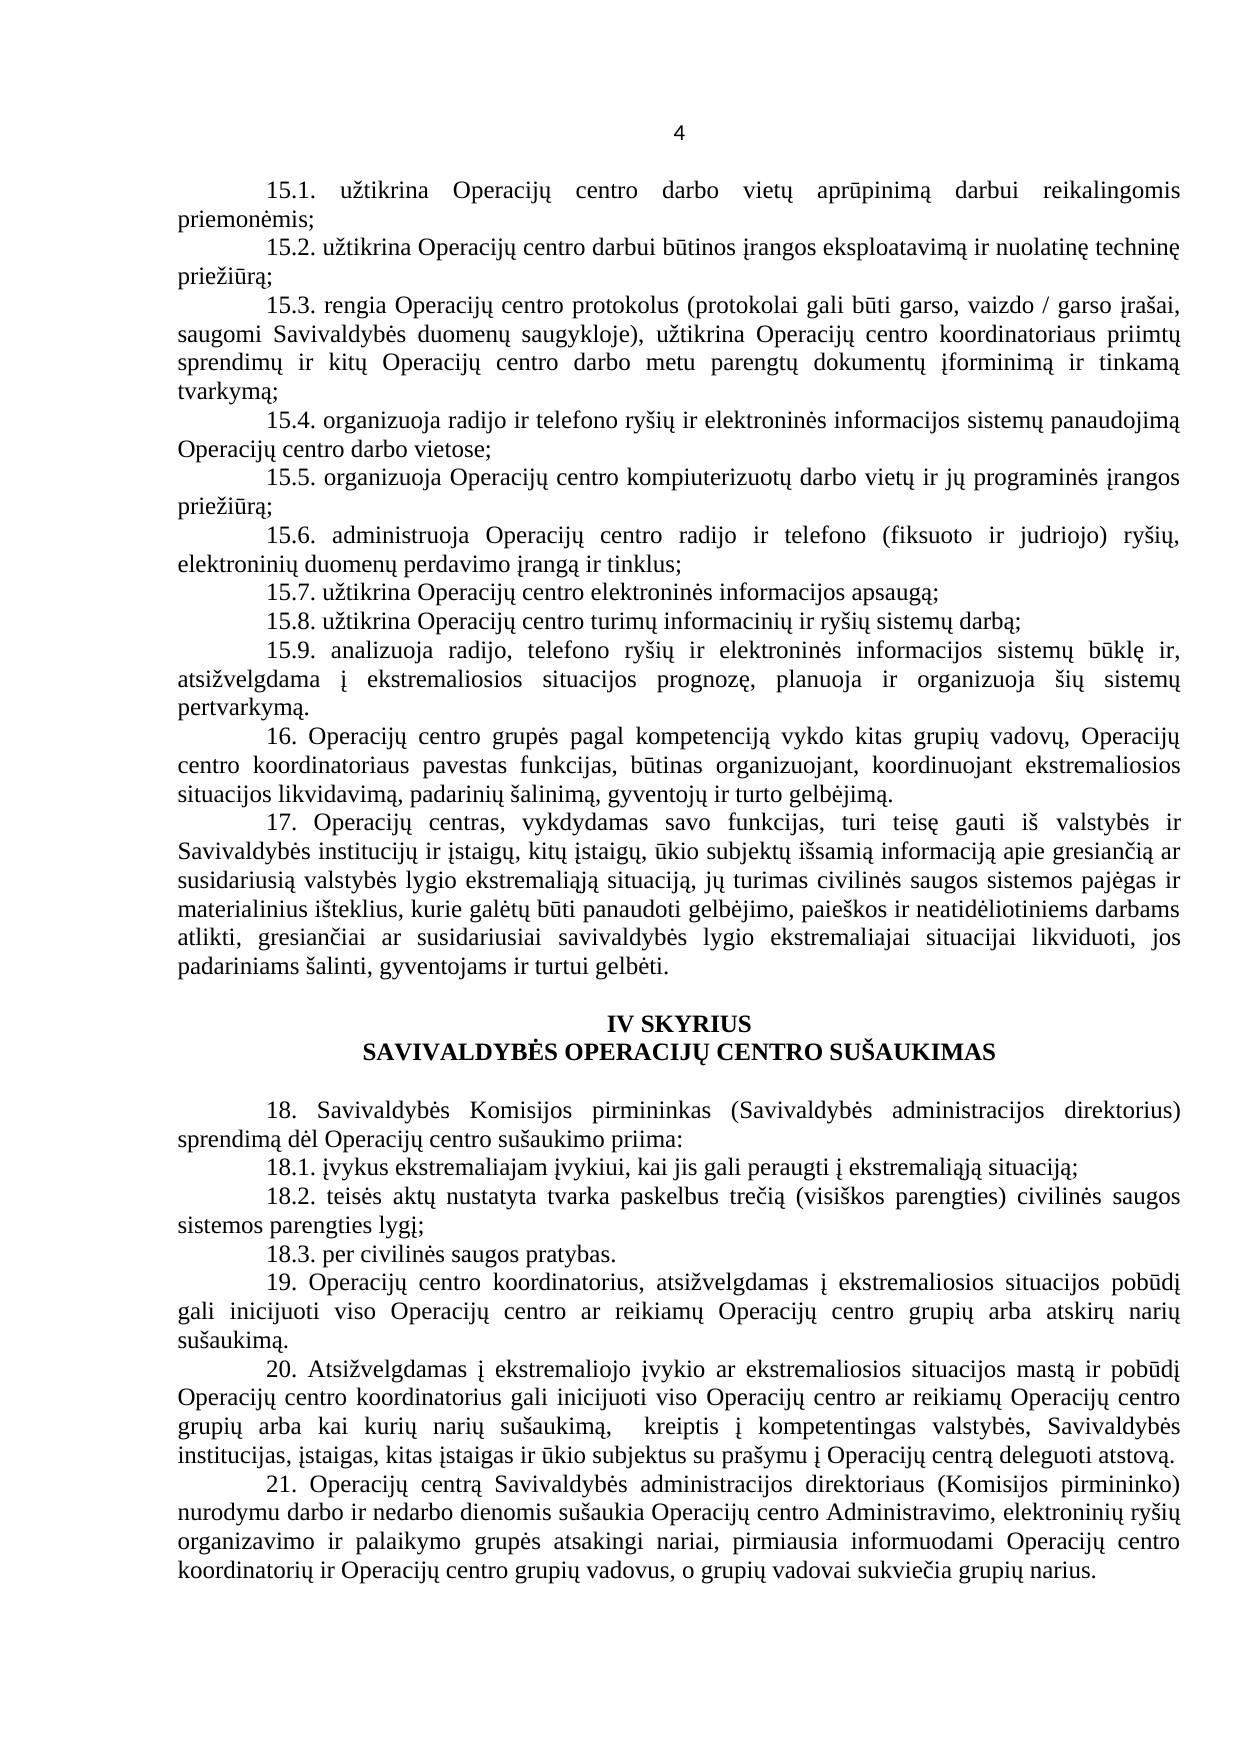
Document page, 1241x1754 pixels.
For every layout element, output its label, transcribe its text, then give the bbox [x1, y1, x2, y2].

text iv SKYRIUS [177, 1009, 1181, 1037]
text 21. Operacijų centrą Savivaldybės administracijos direktoriaus (Komisijos pirmininko) nurodymu darbo ir nedarbo dienomis sušaukia Operacijų centro Administravimo, elektroninių ryšių organizavimo ir palaikymo grupės atsakingi nariai, pirmiausia informuodami Operacijų centro koordinatorių ir Operacijų centro grupių vadovus, o grupių vadovai sukviečia grupių narius. [177, 1469, 1181, 1584]
text 16. Operacijų centro grupės pagal kompetenciją vykdo kitas grupių vadovų, Operacijų centro koordinatoriaus pavestas funkcijas, būtinas organizuojant, koordinuojant ekstremaliosios situacijos likvidavimą, padarinių šalinimą, gyventojų ir turto gelbėjimą. [177, 721, 1181, 807]
text 15.9. analizuoja radijo, telefono ryšių ir elektroninės informacijos sistemų būklę ir, atsižvelgdama į ekstremaliosios situacijos prognozę, planuoja ir organizuoja šių sistemų pertvarkymą. [177, 635, 1181, 721]
text 15.1. užtikrina Operacijų centro darbo vietų aprūpinimą darbui reikalingomis priemonėmis; [177, 175, 1181, 232]
text 19. Operacijų centro koordinatorius, atsižvelgdamas į ekstremaliosios situacijos pobūdį gali inicijuoti viso Operacijų centro ar reikiamų Operacijų centro grupių arba atskirų narių sušaukimą. [177, 1267, 1181, 1354]
text 15.4. organizuoja radijo ir telefono ryšių ir elektroninės informacijos sistemų panaudojimą Operacijų centro darbo vietose; [177, 405, 1181, 462]
text 15.3. rengia Operacijų centro protokolus (protokolai gali būti garso, vaizdo / garso įrašai, saugomi Savivaldybės duomenų saugykloje), užtikrina Operacijų centro koordinatoriaus priimtų sprendimų ir kitų Operacijų centro darbo metu parengtų dokumentų įforminimą ir tinkamą tvarkymą; [177, 290, 1181, 405]
text 18.1. įvykus ekstremaliajam įvykiui, kai jis gali peraugti į ekstremaliąją situaciją; [177, 1152, 1181, 1181]
text 18. Savivaldybės Komisijos pirmininkas (Savivaldybės administracijos direktorius) sprendimą dėl Operacijų centro sušaukimo priima: [177, 1095, 1181, 1152]
text 15.8. užtikrina Operacijų centro turimų informacinių ir ryšių sistemų darbą; [177, 606, 1181, 635]
text 20. Atsižvelgdamas į ekstremaliojo įvykio ar ekstremaliosios situacijos mastą ir pobūdį Operacijų centro koordinatorius gali inicijuoti viso Operacijų centro ar reikiamų Operacijų centro grupių arba kai kurių narių sušaukimą, kreiptis į kompetentingas valstybės, Savivaldybės institucijas, įstaigas, kitas įstaigas ir ūkio subjektus su prašymu į Operacijų centrą deleguoti atstovą. [177, 1354, 1181, 1469]
text 15.7. užtikrina Operacijų centro elektroninės informacijos apsaugą; [177, 577, 1181, 606]
text 15.5. organizuoja Operacijų centro kompiuterizuotų darbo vietų ir jų programinės įrangos priežiūrą; [177, 462, 1181, 520]
text 18.3. per civilinės saugos pratybas. [177, 1239, 1181, 1267]
text 18.2. teisės aktų nustatyta tvarka paskelbus trečią (visiškos parengties) civilinės saugos sistemos parengties lygį; [177, 1181, 1181, 1239]
text 17. Operacijų centras, vykdydamas savo funkcijas, turi teisę gauti iš valstybės ir Savivaldybės institucijų ir įstaigų, kitų įstaigų, ūkio subjektų išsamią informaciją apie gresiančią ar susidariusią valstybės lygio ekstremaliąją situaciją, jų turimas civilinės saugos sistemos pajėgas ir materialinius išteklius, kurie galėtų būti panaudoti gelbėjimo, paieškos ir neatidėliotiniems darbams atlikti, gresiančiai ar susidariusiai savivaldybės lygio ekstremaliajai situacijai likviduoti, jos padariniams šalinti, gyventojams ir turtui gelbėti. [177, 807, 1181, 980]
text SAVIVALDYBĖS OPERACIJŲ CENTRO SUŠAUKIMAS [177, 1037, 1181, 1066]
text 15.6. administruoja Operacijų centro radijo ir telefono (fiksuoto ir judriojo) ryšių, elektroninių duomenų perdavimo įrangą ir tinklus; [177, 520, 1181, 577]
text 15.2. užtikrina Operacijų centro darbui būtinos įrangos eksploatavimą ir nuolatinę techninę priežiūrą; [177, 232, 1181, 290]
